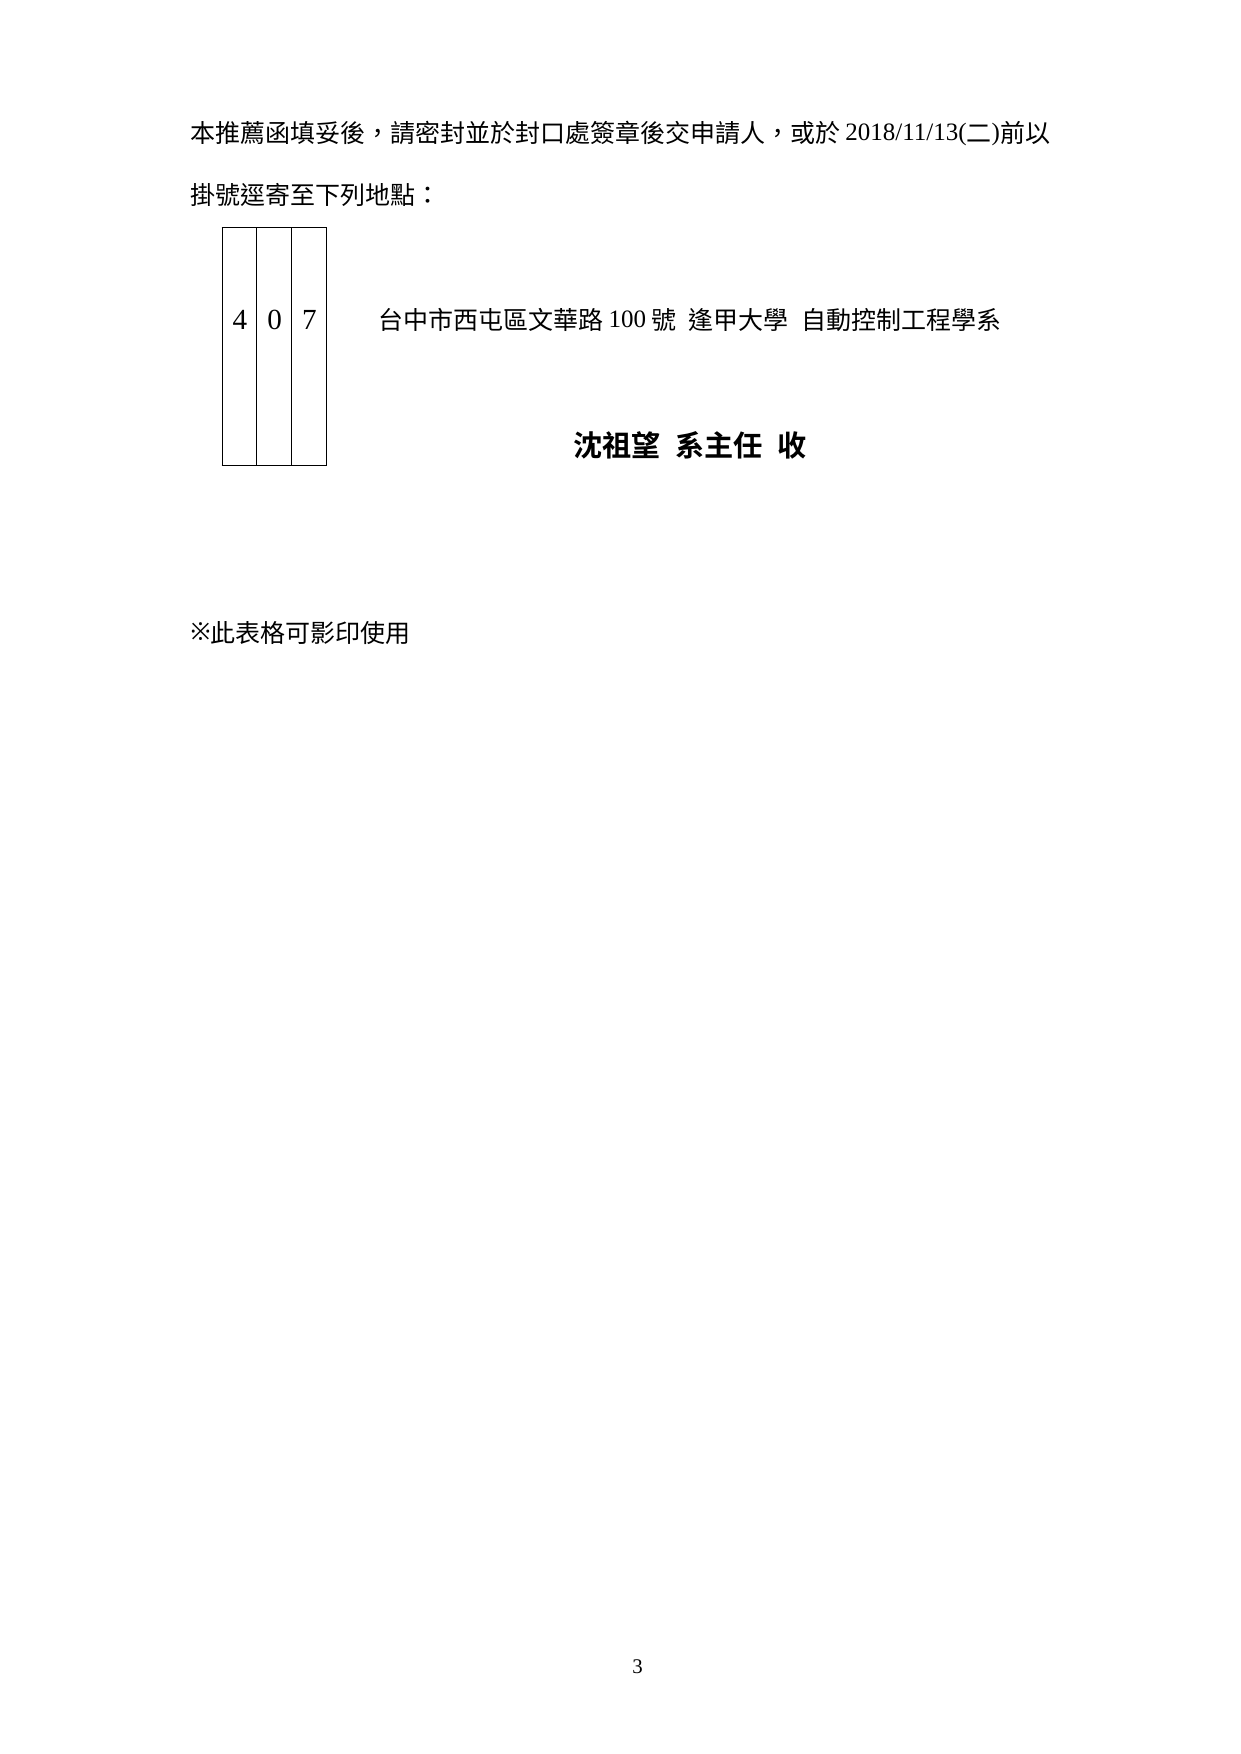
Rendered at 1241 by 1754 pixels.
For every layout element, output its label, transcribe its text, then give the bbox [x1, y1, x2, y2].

table_cell 4 [223, 228, 256, 465]
table_cell [1053, 227, 1058, 465]
table_cell 7 [292, 228, 326, 465]
table_cell [187, 227, 222, 465]
table_header 本推薦函填妥後，請密封並於封口處簽章後交申請人，或於2018/11/13(二)前以掛號逕寄至下列地點： [187, 90, 1058, 227]
table_cell 0 [257, 228, 291, 465]
table_cell ※此表格可影印使用 [187, 465, 1058, 652]
table_cell 台中市西屯區文華路100號 逢甲大學 自動控制工程學系 沈祖望 系主任 收 [327, 227, 1053, 465]
